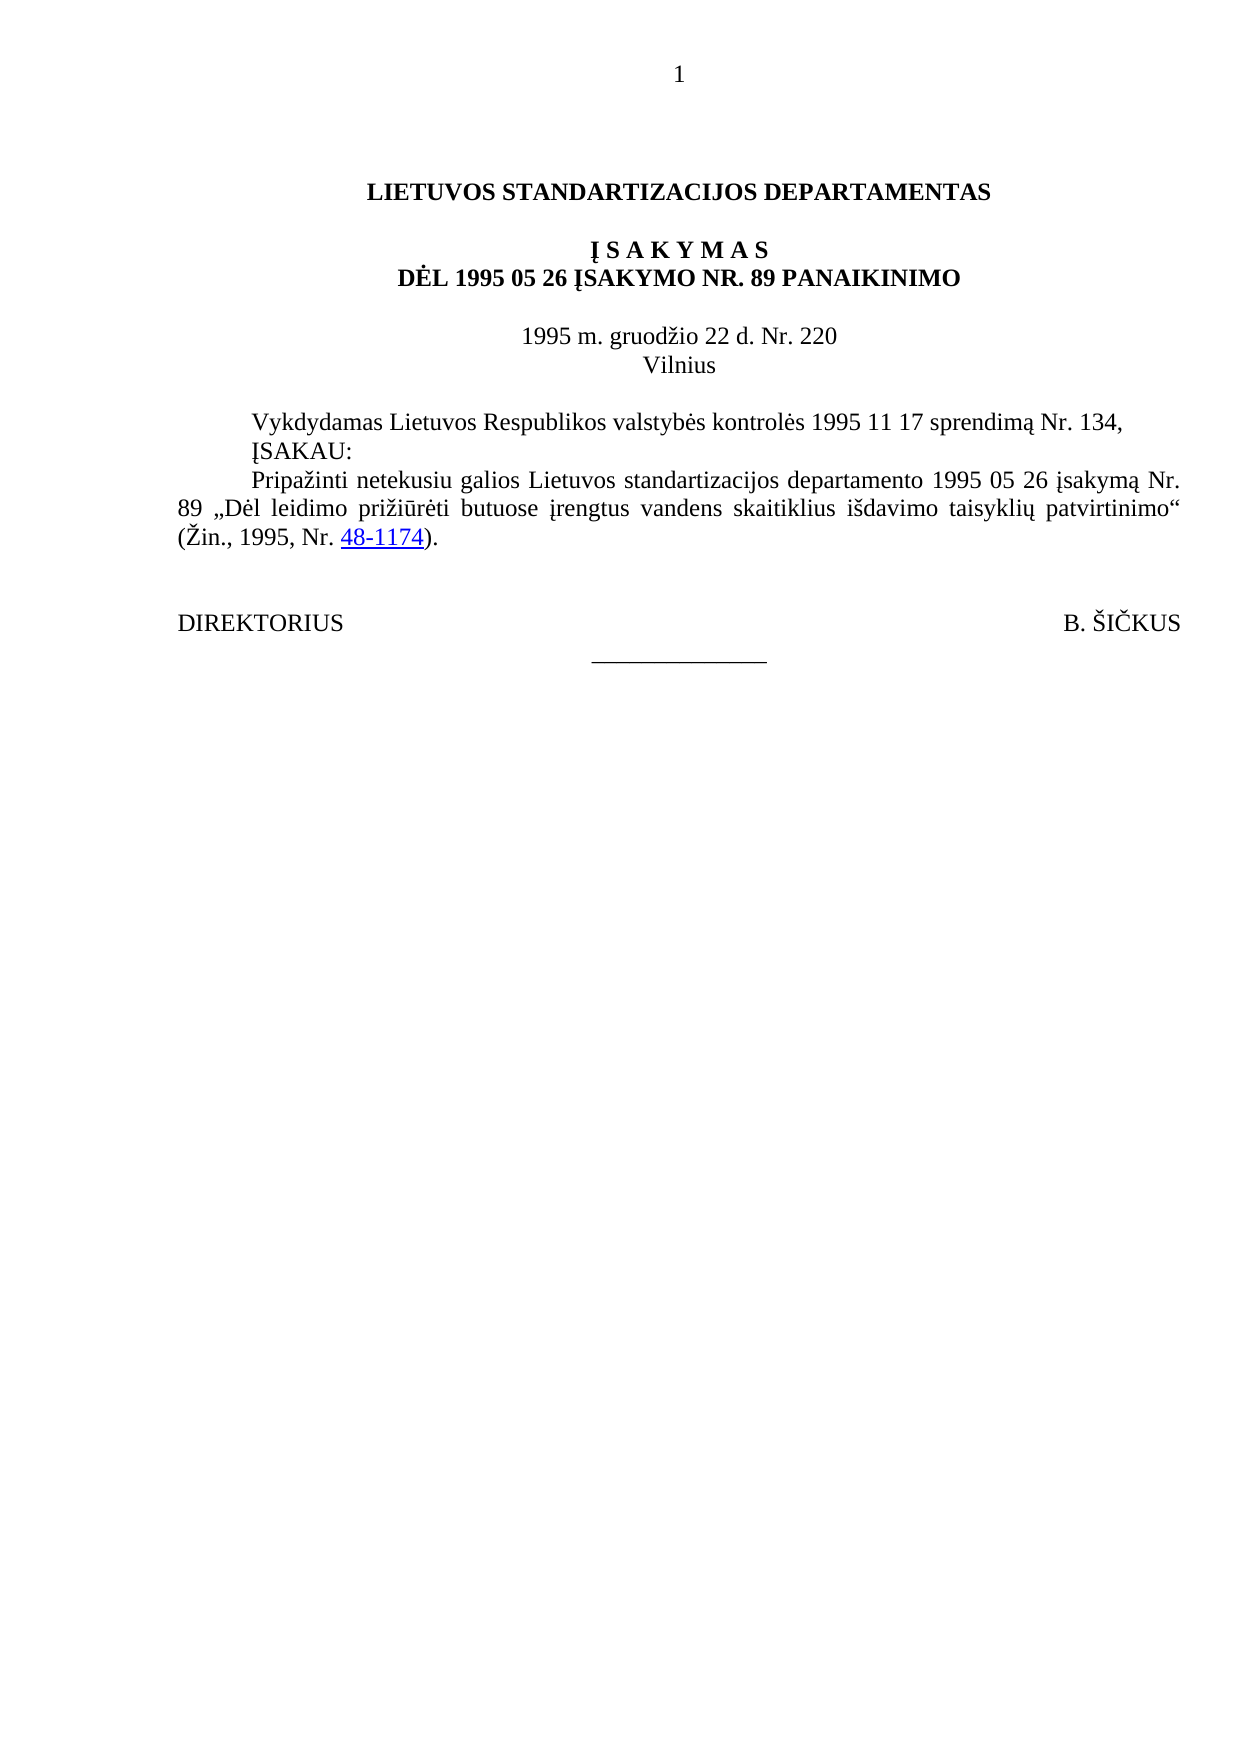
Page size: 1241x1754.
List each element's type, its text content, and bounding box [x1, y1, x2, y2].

text DĖL 1995 05 26 ĮSAKYMO NR. 89 PANAIKINIMO [177, 263, 1181, 292]
text 1995 m. gruodžio 22 d. Nr. 220 [177, 321, 1181, 350]
text Į S A K Y M A S [177, 235, 1181, 263]
text ______________ [177, 637, 1181, 666]
text Vilnius [177, 350, 1181, 378]
text LIETUVOS STANDARTIZACIJOS DEPARTAMENTAS [177, 177, 1181, 206]
text DIREKTORIUS B. ŠIČKUS [177, 608, 1181, 637]
text Vykdydamas Lietuvos Respublikos valstybės kontrolės 1995 11 17 sprendimą Nr. 134, [177, 407, 1181, 436]
text Pripažinti netekusiu galios Lietuvos standartizacijos departamento 1995 05 26 įsakymą Nr. 89 „Dėl leidimo prižiūrėti butuose įrengtus vandens skaitiklius išdavimo taisyklių patvirtinimo“ (Žin., 1995, Nr. 48-1174). [177, 465, 1181, 551]
text ĮSAKAU: [177, 436, 1181, 465]
